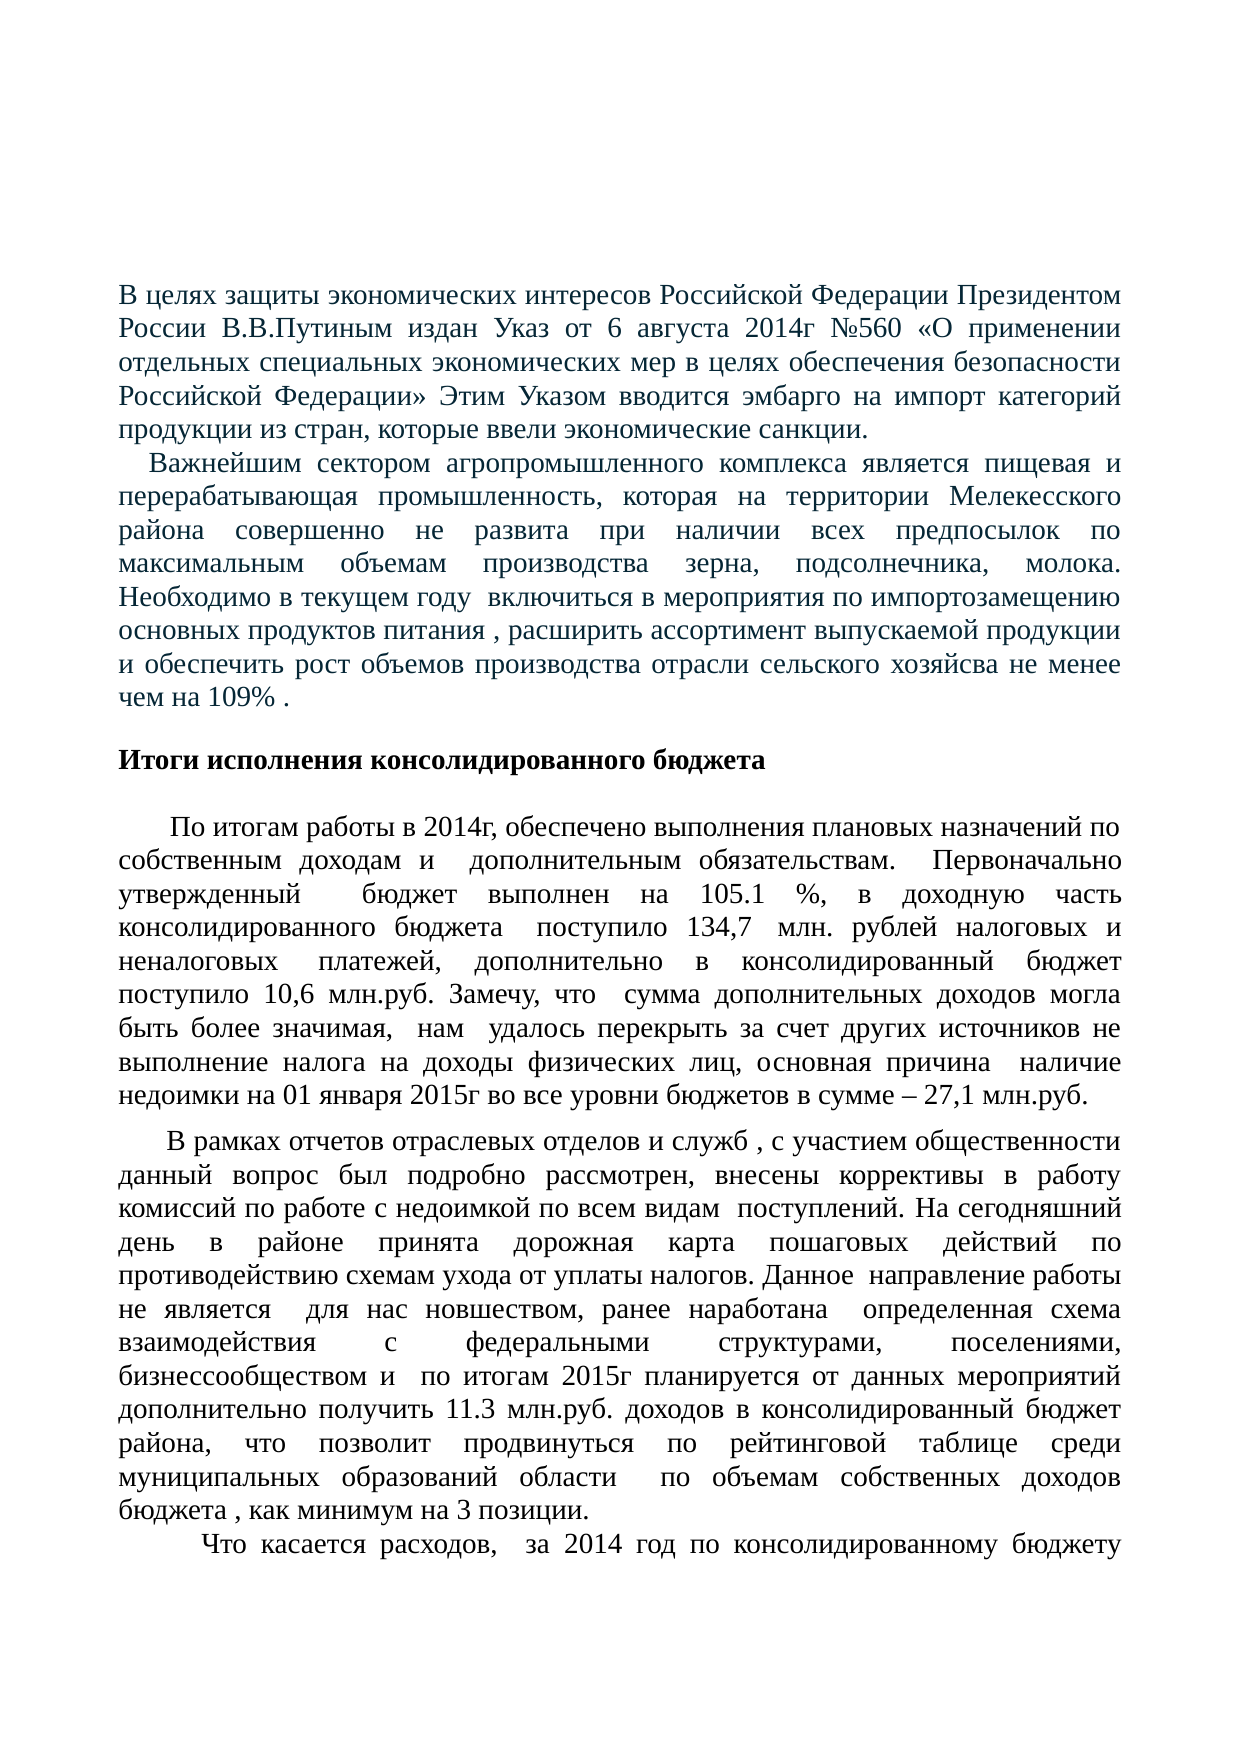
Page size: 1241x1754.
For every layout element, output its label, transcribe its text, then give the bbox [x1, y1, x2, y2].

text По итогам работы в 2014г, обеспечено выполнения плановых назначений по собственным доходам и дополнительным обязательствам. Первоначально утвержденный бюджет выполнен на 105.1 %, в доходную часть консолидированного бюджета поступило 134,7 млн. рублей налоговых и неналоговых платежей, дополнительно в консолидированный бюджет поступило 10,6 млн.руб. Замечу, что сумма дополнительных доходов могла быть более значимая, нам удалось перекрыть за счет других источников не выполнение налога на доходы физических лиц, основная причина наличие недоимки на 01 января 2015г во все уровни бюджетов в сумме – 27,1 млн.руб. [118, 809, 1122, 1111]
text Итоги исполнения консолидированного бюджета [118, 742, 1122, 775]
text В целях защиты экономических интересов Российской Федерации Президентом России В.В.Путиным издан Указ от 6 августа 2014г №560 «О применении отдельных специальных экономических мер в целях обеспечения безопасности Российской Федерации» Этим Указом вводится эмбарго на импорт категорий продукции из стран, которые ввели экономические санкции. [118, 277, 1122, 445]
text Что касается расходов, за 2014 год по консолидированному бюджету [118, 1526, 1122, 1559]
text Важнейшим сектором агропромышленного комплекса является пищевая и перерабатывающая промышленность, которая на территории Мелекесского района совершенно не развита при наличии всех предпосылок по максимальным объемам производства зерна, подсолнечника, молока. Необходимо в текущем году включиться в мероприятия по импортозамещению основных продуктов питания , расширить ассортимент выпускаемой продукции и обеспечить рост объемов производства отрасли сельского хозяйсва не менее чем на 109% . [118, 445, 1122, 713]
text В рамках отчетов отраслевых отделов и служб , с участием общественности данный вопрос был подробно рассмотрен, внесены коррективы в работу комиссий по работе с недоимкой по всем видам поступлений. На сегодняшний день в районе принята дорожная карта пошаговых действий по противодействию схемам ухода от уплаты налогов. Данное направление работы не является для нас новшеством, ранее наработана определенная схема взаимодействия с федеральными структурами, поселениями, бизнессообществом и по итогам 2015г планируется от данных мероприятий дополнительно получить 11.3 млн.руб. доходов в консолидированный бюджет района, что позволит продвинуться по рейтинговой таблице среди муниципальных образований области по объемам собственных доходов бюджета , как минимум на 3 позиции. [118, 1123, 1122, 1526]
